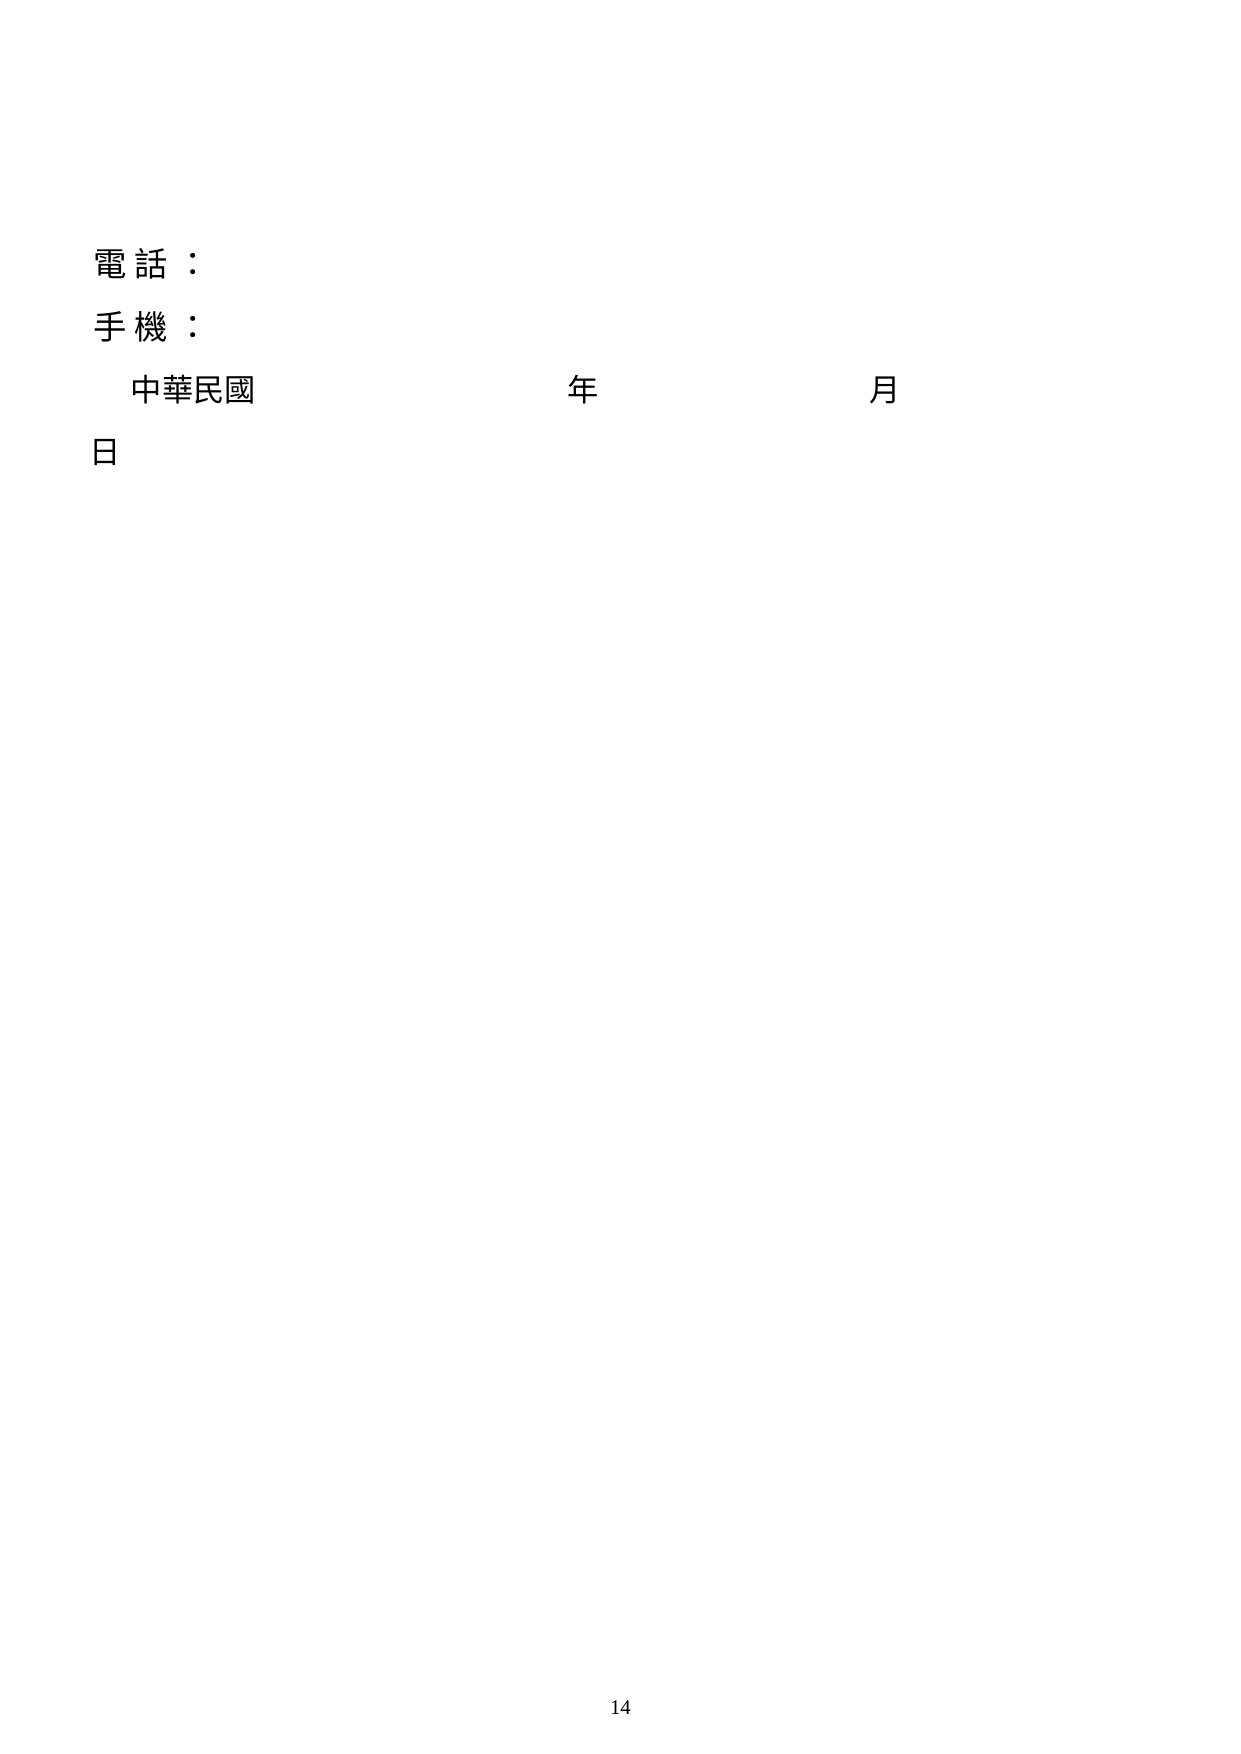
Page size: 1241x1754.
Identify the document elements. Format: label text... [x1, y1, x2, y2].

text 中華民國 年 月 日 [89, 346, 1151, 471]
text 手機： [89, 283, 1151, 346]
text 電話： [89, 221, 1151, 283]
